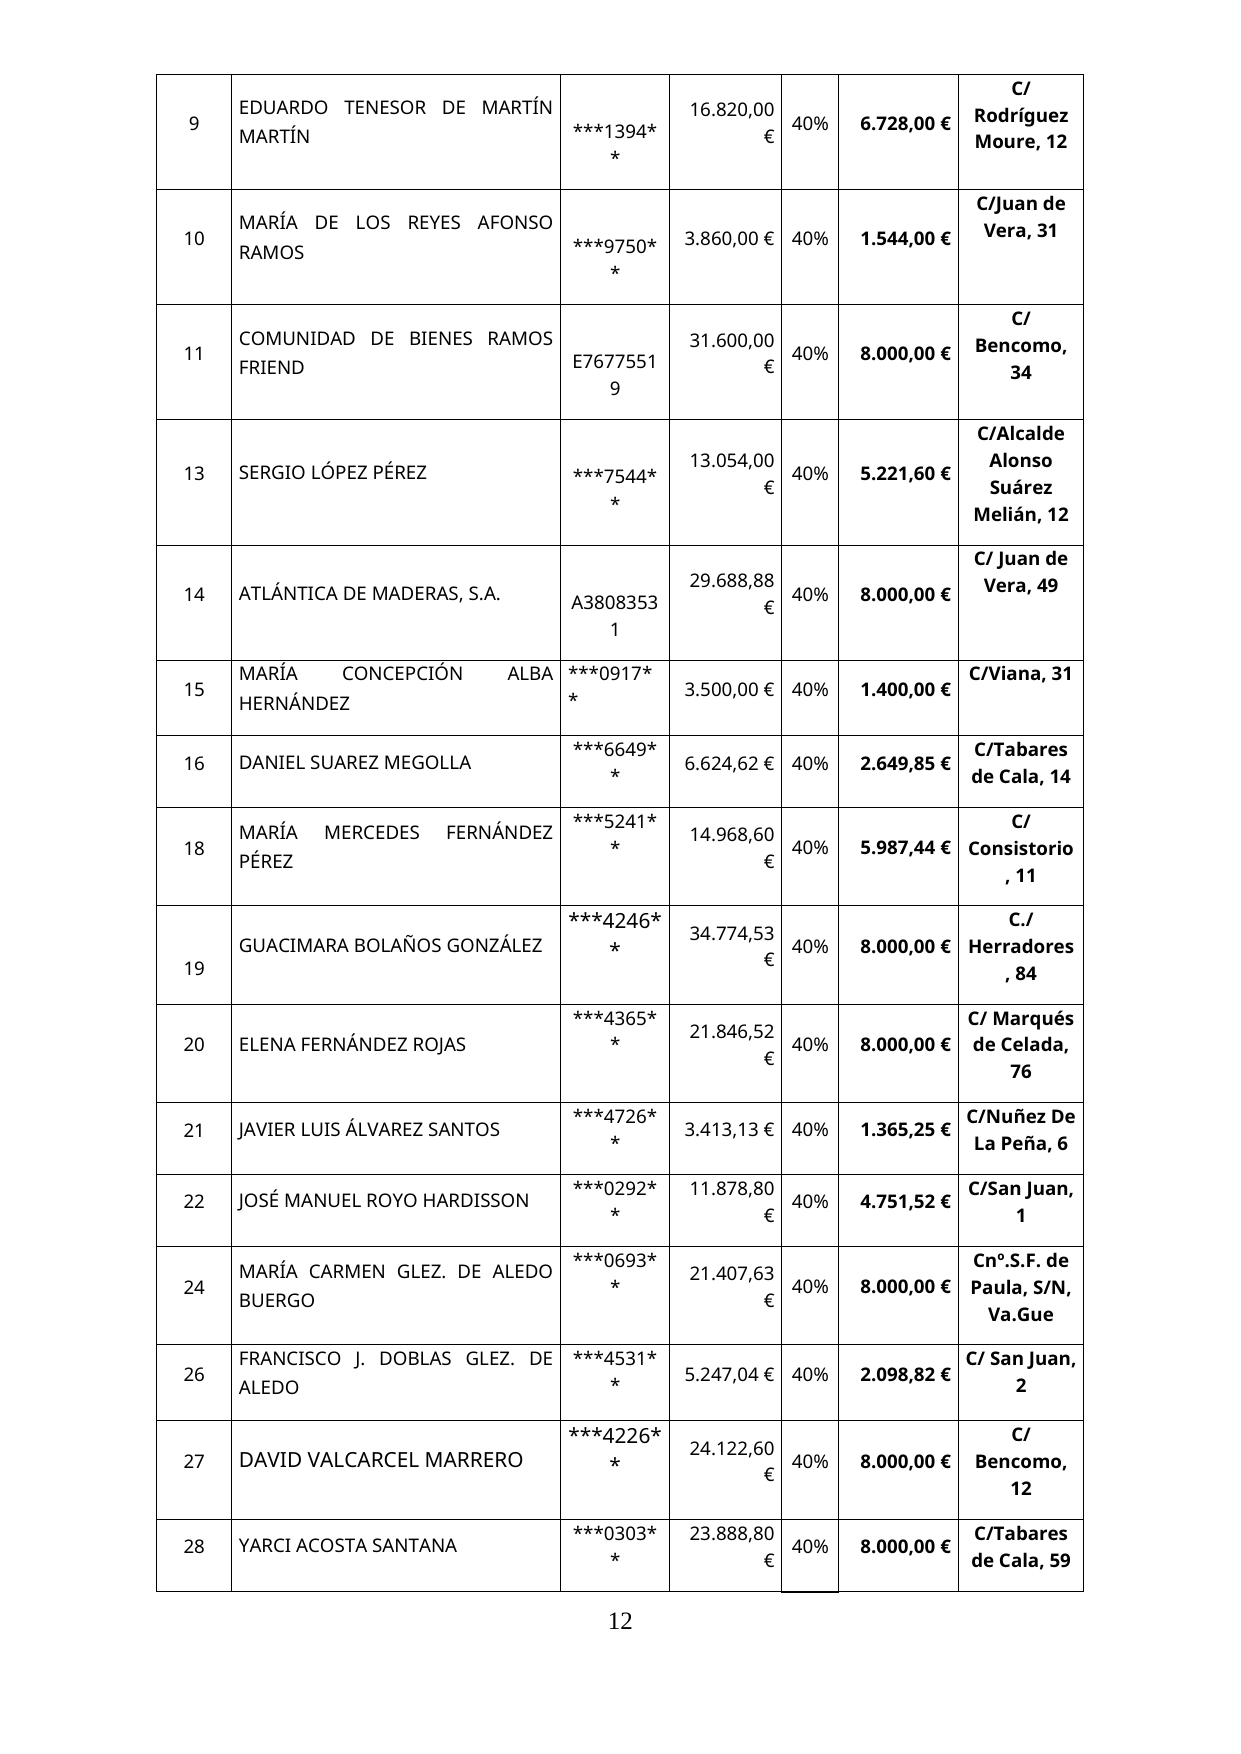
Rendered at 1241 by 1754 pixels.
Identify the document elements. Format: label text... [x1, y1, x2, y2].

table_cell 4.751,52 € [839, 1175, 958, 1246]
table_cell 40% [782, 906, 838, 1004]
table_cell 8.000,00 € [839, 1005, 958, 1102]
table_cell 40% [782, 1005, 838, 1102]
table_cell 40% [782, 305, 838, 419]
table_cell C/Consistorio, 11 [959, 808, 1083, 905]
table_cell ***0917** [561, 661, 669, 735]
table_cell 14.968,60 € [670, 808, 781, 905]
table_cell C/Tabares de Cala, 59 [959, 1520, 1083, 1591]
table_cell 18 [157, 808, 231, 905]
table_cell ***4365** [561, 1005, 669, 1102]
table_cell 40% [782, 1345, 838, 1420]
table_cell 8.000,00 € [839, 906, 958, 1004]
table_cell 40% [782, 546, 838, 660]
table_cell Cnº.S.F. de Paula, S/N, Va.Gue [959, 1247, 1083, 1344]
table_cell 11.878,80 € [670, 1175, 781, 1246]
table_cell 14 [157, 546, 231, 660]
table_cell 24 [157, 1247, 231, 1344]
table_cell ***9750** [561, 190, 669, 304]
table_cell MARÍA CONCEPCIÓN ALBA HERNÁNDEZ [232, 661, 560, 735]
table_cell ***0292** [561, 1175, 669, 1246]
table_cell 16 [157, 736, 231, 807]
table_cell 40% [782, 661, 838, 735]
table_cell JOSÉ MANUEL ROYO HARDISSON [232, 1175, 560, 1246]
table_cell 13 [157, 420, 231, 544]
table_cell 10 [157, 190, 231, 304]
table_cell 8.000,00 € [839, 1247, 958, 1344]
table_cell ***4726** [561, 1103, 669, 1174]
table_cell 40% [782, 1247, 838, 1344]
table_cell 8.000,00 € [839, 1421, 958, 1519]
table_cell 1.400,00 € [839, 661, 958, 735]
table_cell JAVIER LUIS ÁLVAREZ SANTOS [232, 1103, 560, 1174]
table_cell 16.820,00 € [670, 75, 781, 189]
table_cell 40% [782, 736, 838, 807]
table_cell E76775519 [561, 305, 669, 419]
table_cell ATLÁNTICA DE MADERAS, S.A. [232, 546, 560, 660]
table_cell 40% [782, 1175, 838, 1246]
table_cell 40% [782, 190, 838, 304]
table_cell 19 [157, 906, 231, 1004]
table_cell ***0693** [561, 1247, 669, 1344]
table_cell ***0303** [561, 1520, 669, 1591]
table_cell 13.054,00 € [670, 420, 781, 544]
table_cell MARÍA CARMEN GLEZ. DE ALEDO BUERGO [232, 1247, 560, 1344]
table_cell 8.000,00 € [839, 546, 958, 660]
table_cell 3.413,13 € [670, 1103, 781, 1174]
table_cell ***1394** [561, 75, 669, 189]
table_cell 34.774,53 € [670, 906, 781, 1004]
table_cell C/ Bencomo, 12 [959, 1421, 1083, 1519]
table_cell 1.365,25 € [839, 1103, 958, 1174]
table_cell C/Tabares de Cala, 14 [959, 736, 1083, 807]
table_cell 24.122,60 € [670, 1421, 781, 1519]
table_cell EDUARDO TENESOR DE MARTÍN MARTÍN [232, 75, 560, 189]
table_cell C/Bencomo, 34 [959, 305, 1083, 419]
table_cell 40% [782, 1103, 838, 1174]
table_cell 6.624,62 € [670, 736, 781, 807]
table_cell C/Juan de Vera, 31 [959, 190, 1083, 304]
table_cell DANIEL SUAREZ MEGOLLA [232, 736, 560, 807]
table_cell 40% [782, 1520, 838, 1591]
table_cell ***5241** [561, 808, 669, 905]
table_cell MARÍA MERCEDES FERNÁNDEZ PÉREZ [232, 808, 560, 905]
table_cell 23.888,80 € [670, 1520, 781, 1591]
table_cell C/Viana, 31 [959, 661, 1083, 735]
table_cell 5.247,04 € [670, 1345, 781, 1420]
table_cell C/San Juan, 1 [959, 1175, 1083, 1246]
table_cell 9 [157, 75, 231, 189]
table_cell C./ Herradores, 84 [959, 906, 1083, 1004]
table_cell C/Rodríguez Moure, 12 [959, 75, 1083, 189]
table_cell C/ Marqués de Celada, 76 [959, 1005, 1083, 1102]
table_cell 8.000,00 € [839, 305, 958, 419]
table_cell 21.407,63 € [670, 1247, 781, 1344]
table_cell 1.544,00 € [839, 190, 958, 304]
table_cell 3.500,00 € [670, 661, 781, 735]
table_cell 6.728,00 € [839, 75, 958, 189]
table_cell C/Alcalde Alonso Suárez Melián, 12 [959, 420, 1083, 544]
table_cell 5.221,60 € [839, 420, 958, 544]
table_cell 31.600,00 € [670, 305, 781, 419]
table_cell 21.846,52 € [670, 1005, 781, 1102]
table_cell 40% [782, 808, 838, 905]
table_cell 5.987,44 € [839, 808, 958, 905]
table_cell ELENA FERNÁNDEZ ROJAS [232, 1005, 560, 1102]
table_cell 26 [157, 1345, 231, 1420]
table_cell 22 [157, 1175, 231, 1246]
table_cell GUACIMARA BOLAÑOS GONZÁLEZ [232, 906, 560, 1004]
table_cell DAVID VALCARCEL MARRERO [232, 1421, 560, 1519]
table_cell 40% [782, 420, 838, 544]
table_cell 28 [157, 1520, 231, 1591]
table_cell 3.860,00 € [670, 190, 781, 304]
table_cell 29.688,88 € [670, 546, 781, 660]
table_cell YARCI ACOSTA SANTANA [232, 1520, 560, 1591]
table_cell MARÍA DE LOS REYES AFONSO RAMOS [232, 190, 560, 304]
table_cell ***4531** [561, 1345, 669, 1420]
table_cell 15 [157, 661, 231, 735]
table_cell 2.649,85 € [839, 736, 958, 807]
table_cell 11 [157, 305, 231, 419]
table_cell 40% [782, 1421, 838, 1519]
table_cell 8.000,00 € [839, 1520, 958, 1591]
table_cell 20 [157, 1005, 231, 1102]
table_cell COMUNIDAD DE BIENES RAMOS FRIEND [232, 305, 560, 419]
table_cell C/ Juan de Vera, 49 [959, 546, 1083, 660]
table_cell A38083531 [561, 546, 669, 660]
table_cell C/Nuñez De La Peña, 6 [959, 1103, 1083, 1174]
table_cell SERGIO LÓPEZ PÉREZ [232, 420, 560, 544]
table_cell ***4226** [561, 1421, 669, 1519]
table_cell C/ San Juan, 2 [959, 1345, 1083, 1420]
table_cell FRANCISCO J. DOBLAS GLEZ. DE ALEDO [232, 1345, 560, 1420]
table_cell 21 [157, 1103, 231, 1174]
table_cell 2.098,82 € [839, 1345, 958, 1420]
table_cell 27 [157, 1421, 231, 1519]
table_cell ***4246** [561, 906, 669, 1004]
table_cell 40% [782, 75, 838, 189]
table_cell ***7544** [561, 420, 669, 544]
table_cell ***6649** [561, 736, 669, 807]
